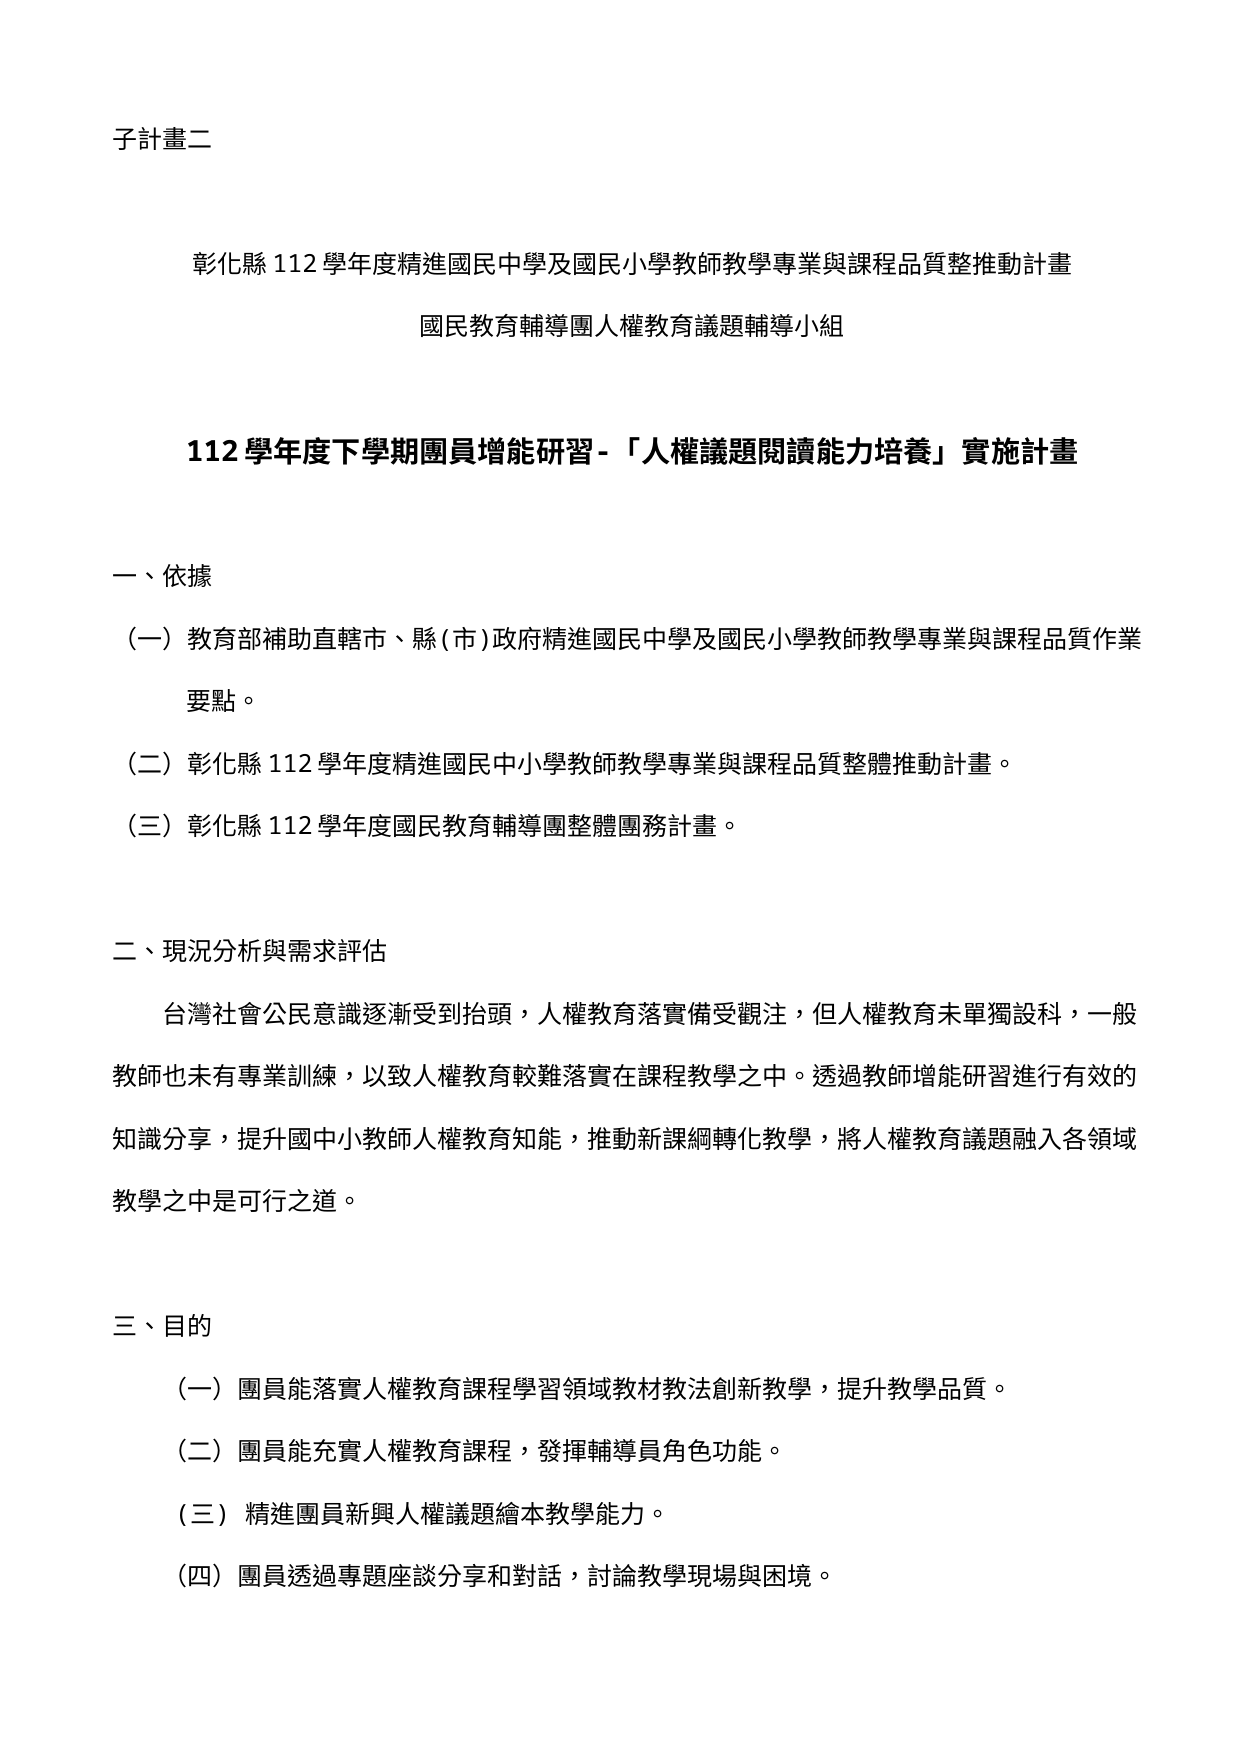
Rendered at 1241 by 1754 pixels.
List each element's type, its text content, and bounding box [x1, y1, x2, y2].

text (三) 精進團員新興人權議題繪本教學能力。 [175, 1471, 1152, 1533]
text 三、目的 [112, 1283, 1152, 1346]
text （三）彰化縣112學年度國民教育輔導團整體團務計畫。 [112, 783, 1152, 846]
text 國民教育輔導團人權教育議題輔導小組 [112, 283, 1152, 346]
text （四）團員透過專題座談分享和對話，討論教學現場與困境。 [112, 1533, 1152, 1596]
text 二、現況分析與需求評估 [112, 908, 1152, 971]
text （一）團員能落實人權教育課程學習領域教材教法創新教學，提升教學品質。 [162, 1346, 1152, 1408]
text （二）彰化縣112學年度精進國民中小學教師教學專業與課程品質整體推動計畫。 [112, 721, 1152, 783]
text 台灣社會公民意識逐漸受到抬頭，人權教育落實備受觀注，但人權教育未單獨設科，一般教師也未有專業訓練，以致人權教育較難落實在課程教學之中。透過教師增能研習進行有效的知識分享，提升國中小教師人權教育知能，推動新課綱轉化教學，將人權教育議題融入各領域教學之中是可行之道。 [112, 971, 1152, 1221]
text 子計畫二 [112, 96, 1152, 158]
text 一、依據 [112, 533, 1152, 596]
text （一）教育部補助直轄市、縣(市)政府精進國民中學及國民小學教師教學專業與課程品質作業要點。 [112, 596, 1152, 721]
text 彰化縣112學年度精進國民中學及國民小學教師教學專業與課程品質整推動計畫 [112, 221, 1152, 283]
text 112學年度下學期團員增能研習-「人權議題閱讀能力培養」實施計畫 [112, 408, 1152, 471]
text （二）團員能充實人權教育課程，發揮輔導員角色功能。 [162, 1408, 1152, 1471]
